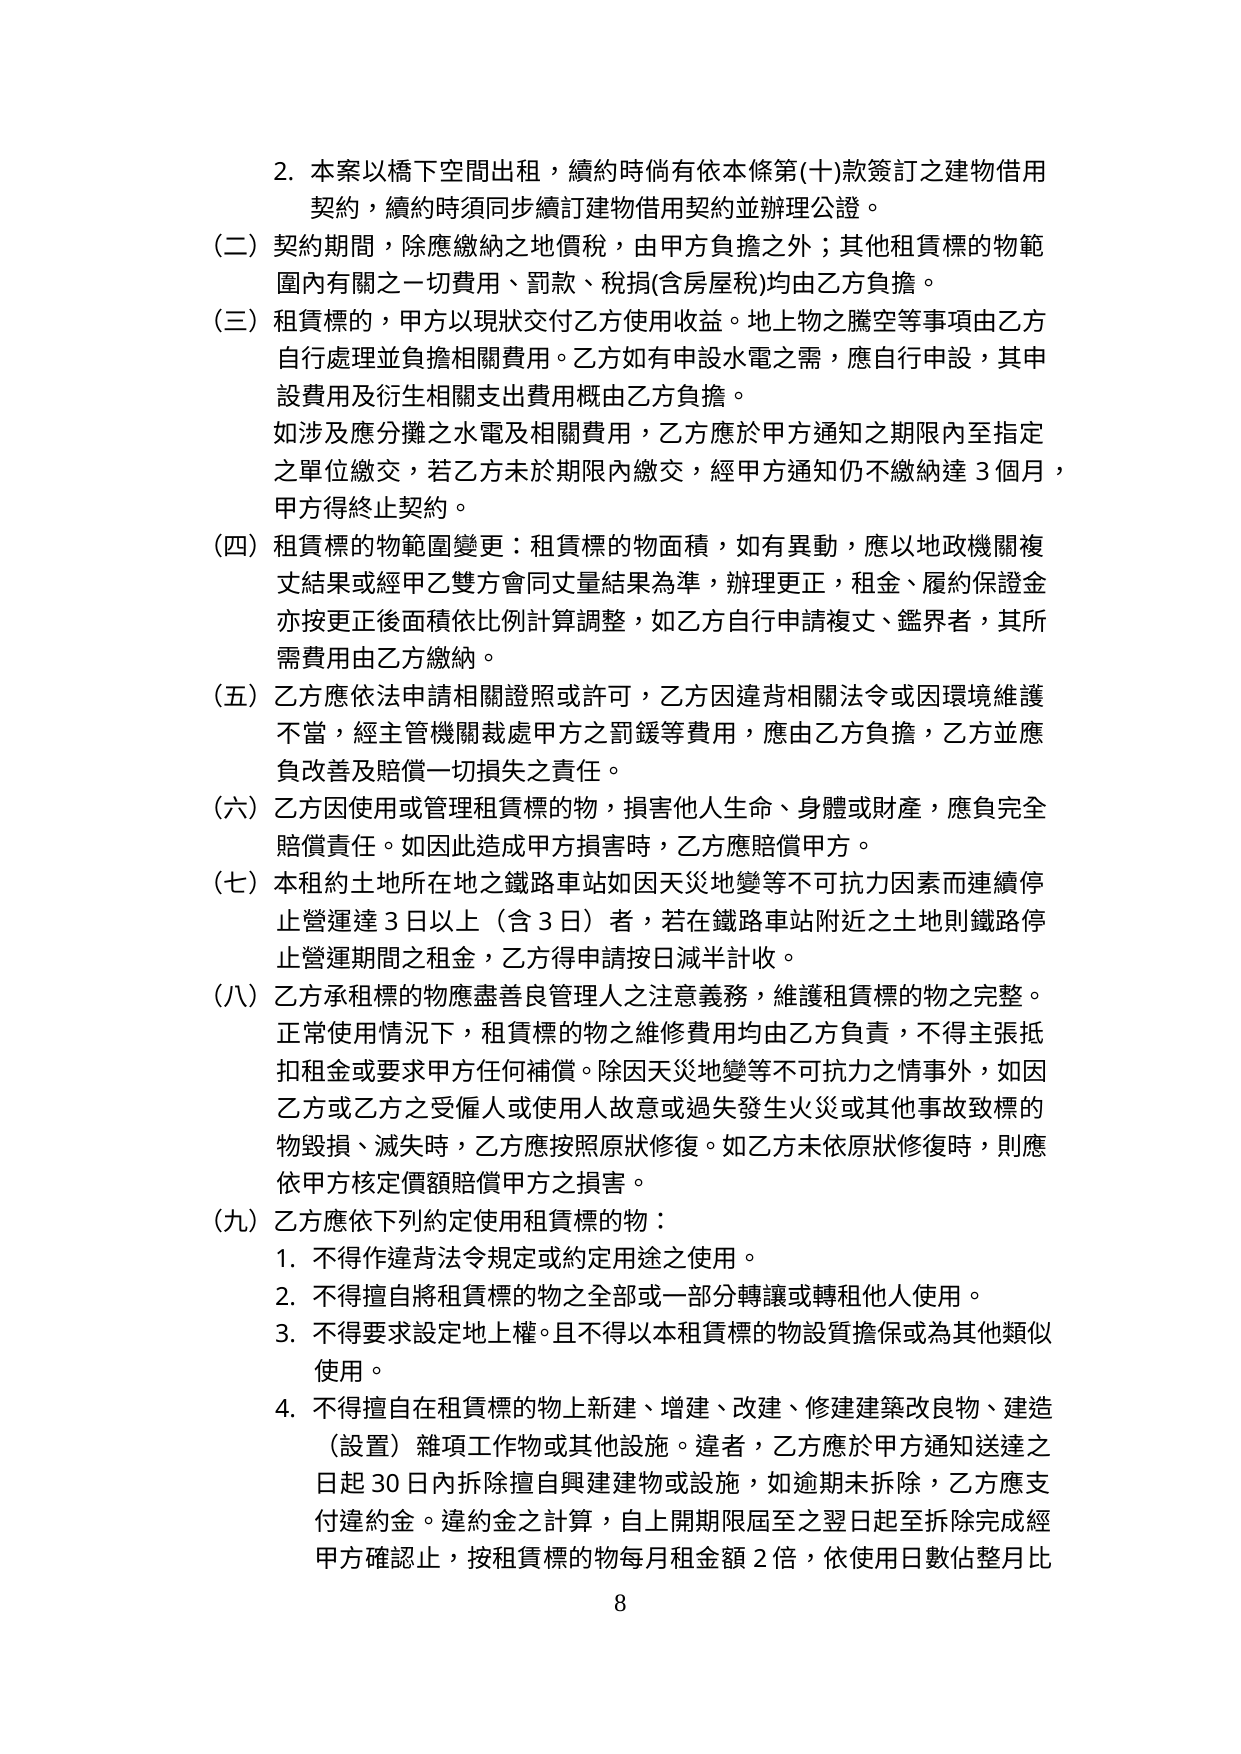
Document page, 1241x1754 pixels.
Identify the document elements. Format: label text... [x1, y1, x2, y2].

list 本案以橋下空間出租，續約時倘有依本條第(十)款簽訂之建物借用契約，續約時須同步續訂建物借用契約並辦理公證。 [273, 150, 1047, 225]
list 乙方應依法申請相關證照或許可，乙方因違背相關法令或因環境維護不當，經主管機關裁處甲方之罰鍰等費用，應由乙方負擔，乙方並應負改善及賠償一切損失之責任。 [198, 675, 1047, 787]
list 不得要求設定地上權。且不得以本租賃標的物設質擔保或為其他類似使用。 [275, 1312, 1053, 1387]
list 契約期間，除應繳納之地價稅，由甲方負擔之外；其他租賃標的物範圍內有關之ㄧ切費用、罰款、稅捐(含房屋稅)均由乙方負擔。 [198, 225, 1047, 300]
list 租賃標的物範圍變更：租賃標的物面積，如有異動，應以地政機關複丈結果或經甲乙雙方會同丈量結果為準，辦理更正，租金、履約保證金亦按更正後面積依比例計算調整，如乙方自行申請複丈、鑑界者，其所需費用由乙方繳納。 [198, 525, 1047, 675]
list 不得擅自將租賃標的物之全部或一部分轉讓或轉租他人使用。 [275, 1275, 1053, 1312]
list 乙方應依下列約定使用租賃標的物： [198, 1200, 1047, 1237]
list 乙方因使用或管理租賃標的物，損害他人生命、身體或財產，應負完全賠償責任。如因此造成甲方損害時，乙方應賠償甲方。 [198, 787, 1047, 862]
text 如涉及應分攤之水電及相關費用，乙方應於甲方通知之期限內至指定之單位繳交，若乙方未於期限內繳交，經甲方通知仍不繳納達3個月，甲方得終止契約。 [273, 412, 1047, 525]
list 不得作違背法令規定或約定用途之使用。 [275, 1237, 1053, 1275]
list 本租約土地所在地之鐵路車站如因天災地變等不可抗力因素而連續停止營運達3日以上（含3日）者，若在鐵路車站附近之土地則鐵路停止營運期間之租金，乙方得申請按日減半計收。 [198, 862, 1047, 975]
list 租賃標的，甲方以現狀交付乙方使用收益。地上物之騰空等事項由乙方自行處理並負擔相關費用。乙方如有申設水電之需，應自行申設，其申設費用及衍生相關支出費用概由乙方負擔。 [198, 300, 1047, 412]
list 乙方承租標的物應盡善良管理人之注意義務，維護租賃標的物之完整。正常使用情況下，租賃標的物之維修費用均由乙方負責，不得主張抵扣租金或要求甲方任何補償。除因天災地變等不可抗力之情事外，如因乙方或乙方之受僱人或使用人故意或過失發生火災或其他事故致標的物毀損、滅失時，乙方應按照原狀修復。如乙方未依原狀修復時，則應依甲方核定價額賠償甲方之損害。 [198, 975, 1047, 1200]
list 不得擅自在租賃標的物上新建、增建、改建、修建建築改良物、建造（設置）雜項工作物或其他設施。違者，乙方應於甲方通知送達之日起30日內拆除擅自興建建物或設施，如逾期未拆除，乙方應支付違約金。違約金之計算，自上開期限屆至之翌日起至拆除完成經甲方確認止，按租賃標的物每月租金額2倍，依使用日數佔整月比例核算之。如乙方擅自新建、增建、改建、修建建築改良物、建造(設置)雜項工作物或其他設施，經甲方查核認於甲方及公益並無重大損害，准予乙方補申請建築執照，乙方應於甲方通知送達之日起30日內依本條第(十)款規定辦理申請建築執照事宜，如因可歸責乙方事由，以致主管機關未核發建築執照，乙方應於甲方通知送達之日起30日內拆除擅自興建建物或設施，回復原約定用途使用。以上如乙方未配合者，甲方得終止租約。租賃土地上地上物如屬違章建築，乙方不得因取得土地承租權而對抗政府之取締。 [275, 1387, 1053, 1575]
